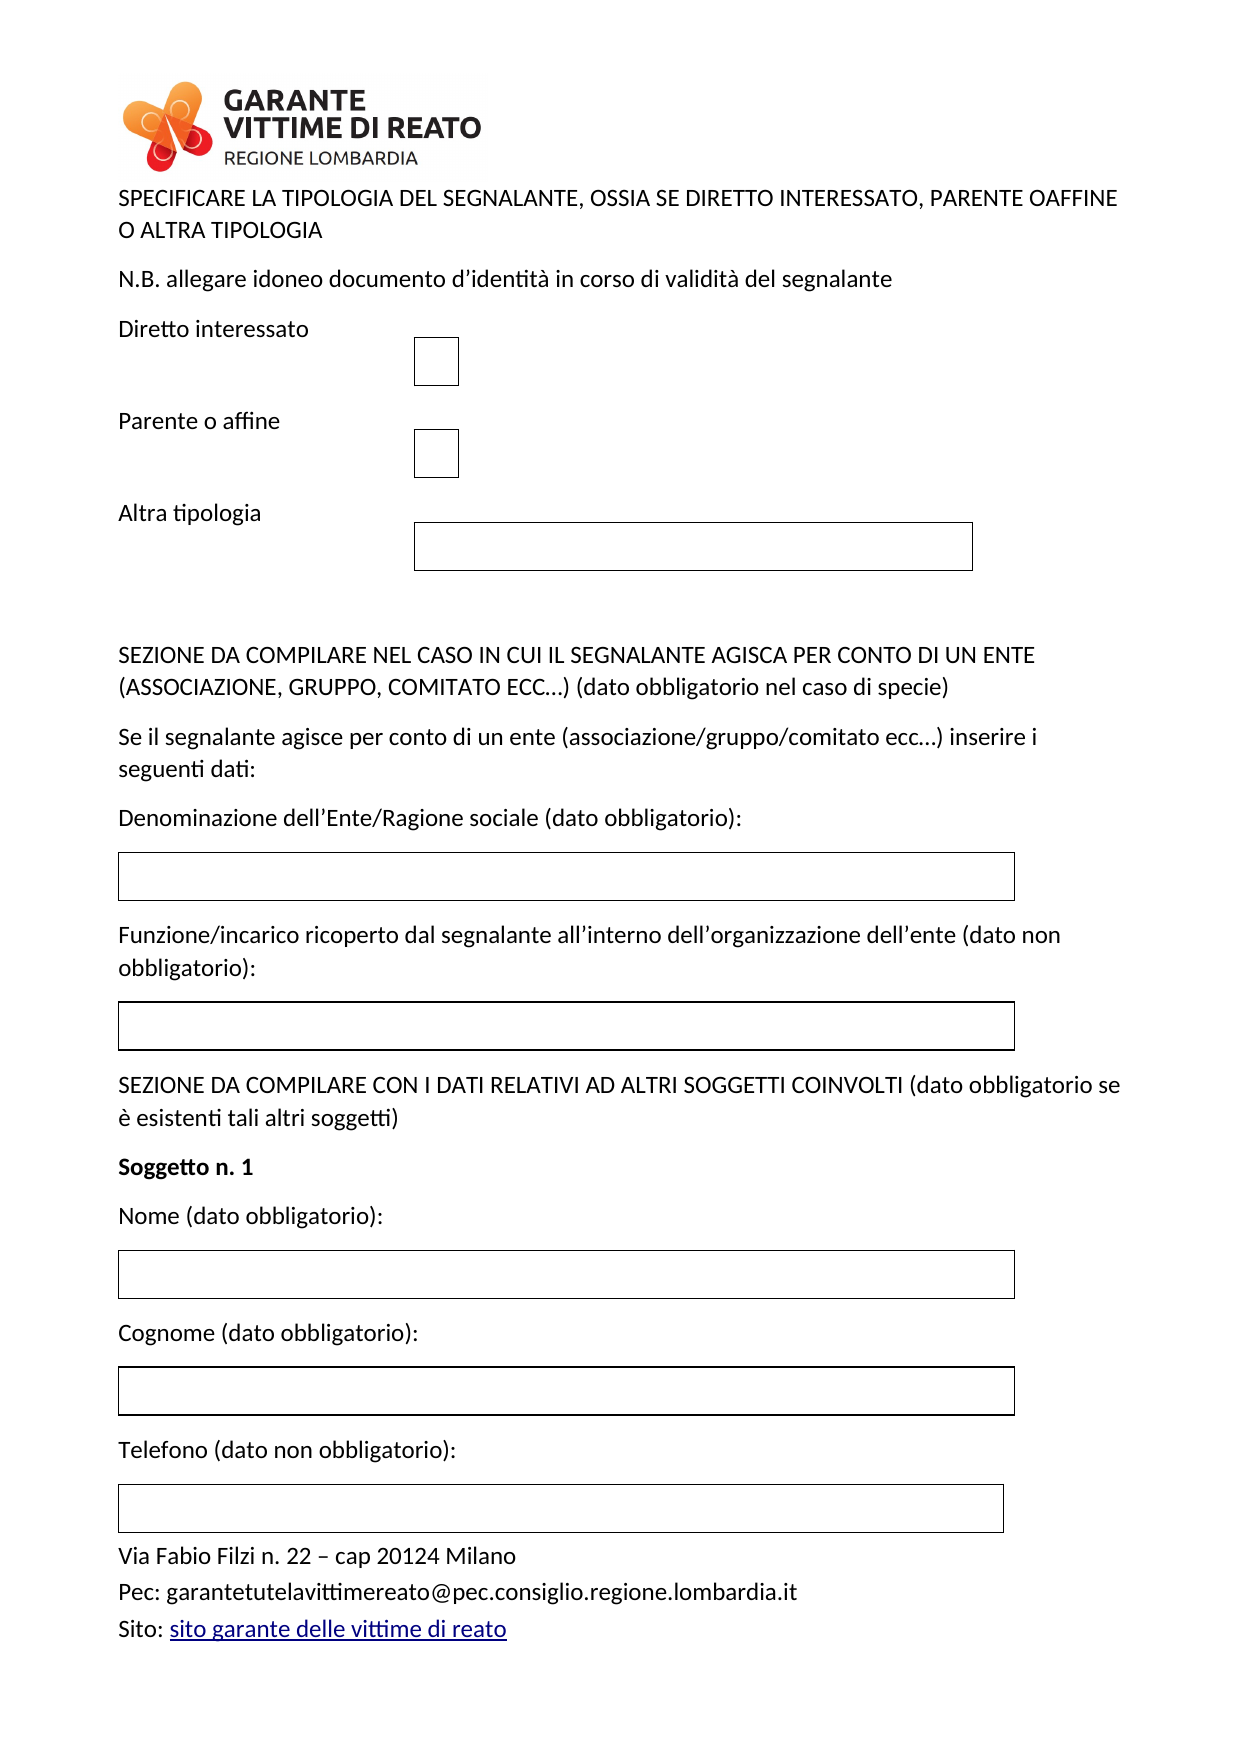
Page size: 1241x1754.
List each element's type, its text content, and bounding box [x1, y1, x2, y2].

text Denominazione dell’Ente/Ragione sociale (dato obbligatorio): [118, 802, 1122, 833]
text Soggetto n. 1 [118, 1151, 1122, 1181]
text Funzione/incarico ricoperto dal segnalante all’interno dell’organizzazione dell’ente (dato non obbligatorio): [118, 919, 1122, 983]
text Diretto interessato [118, 313, 1122, 386]
text Altra tipologia [118, 497, 1122, 571]
text SEZIONE DA COMPILARE NEL CASO IN CUI IL SEGNALANTE AGISCA PER CONTO DI UN ENTE (ASSOCIAZIONE, GRUPPO, COMITATO ECC…) (dato obbligatorio nel caso di specie) [118, 639, 1122, 702]
text Parente o affine [118, 405, 1122, 478]
text Nome (dato obbligatorio): [118, 1200, 1122, 1231]
text SEZIONE DA COMPILARE CON I DATI RELATIVI AD ALTRI SOGGETTI COINVOLTI (dato obbligatorio se è esistenti tali altri soggetti) [118, 1069, 1122, 1132]
text Cognome (dato obbligatorio): [118, 1317, 1122, 1348]
text Telefono (dato non obbligatorio): [118, 1434, 1122, 1465]
text N.B. allegare idoneo documento d’identità in corso di validità del segnalante [118, 264, 1122, 294]
text Se il segnalante agisce per conto di un ente (associazione/gruppo/comitato ecc…) inserire i seguenti dati: [118, 721, 1122, 784]
text SPECIFICARE LA TIPOLOGIA DEL SEGNALANTE, OSSIA SE DIRETTO INTERESSATO, PARENTE OAFFINE O ALTRA TIPOLOGIA [118, 182, 1122, 245]
